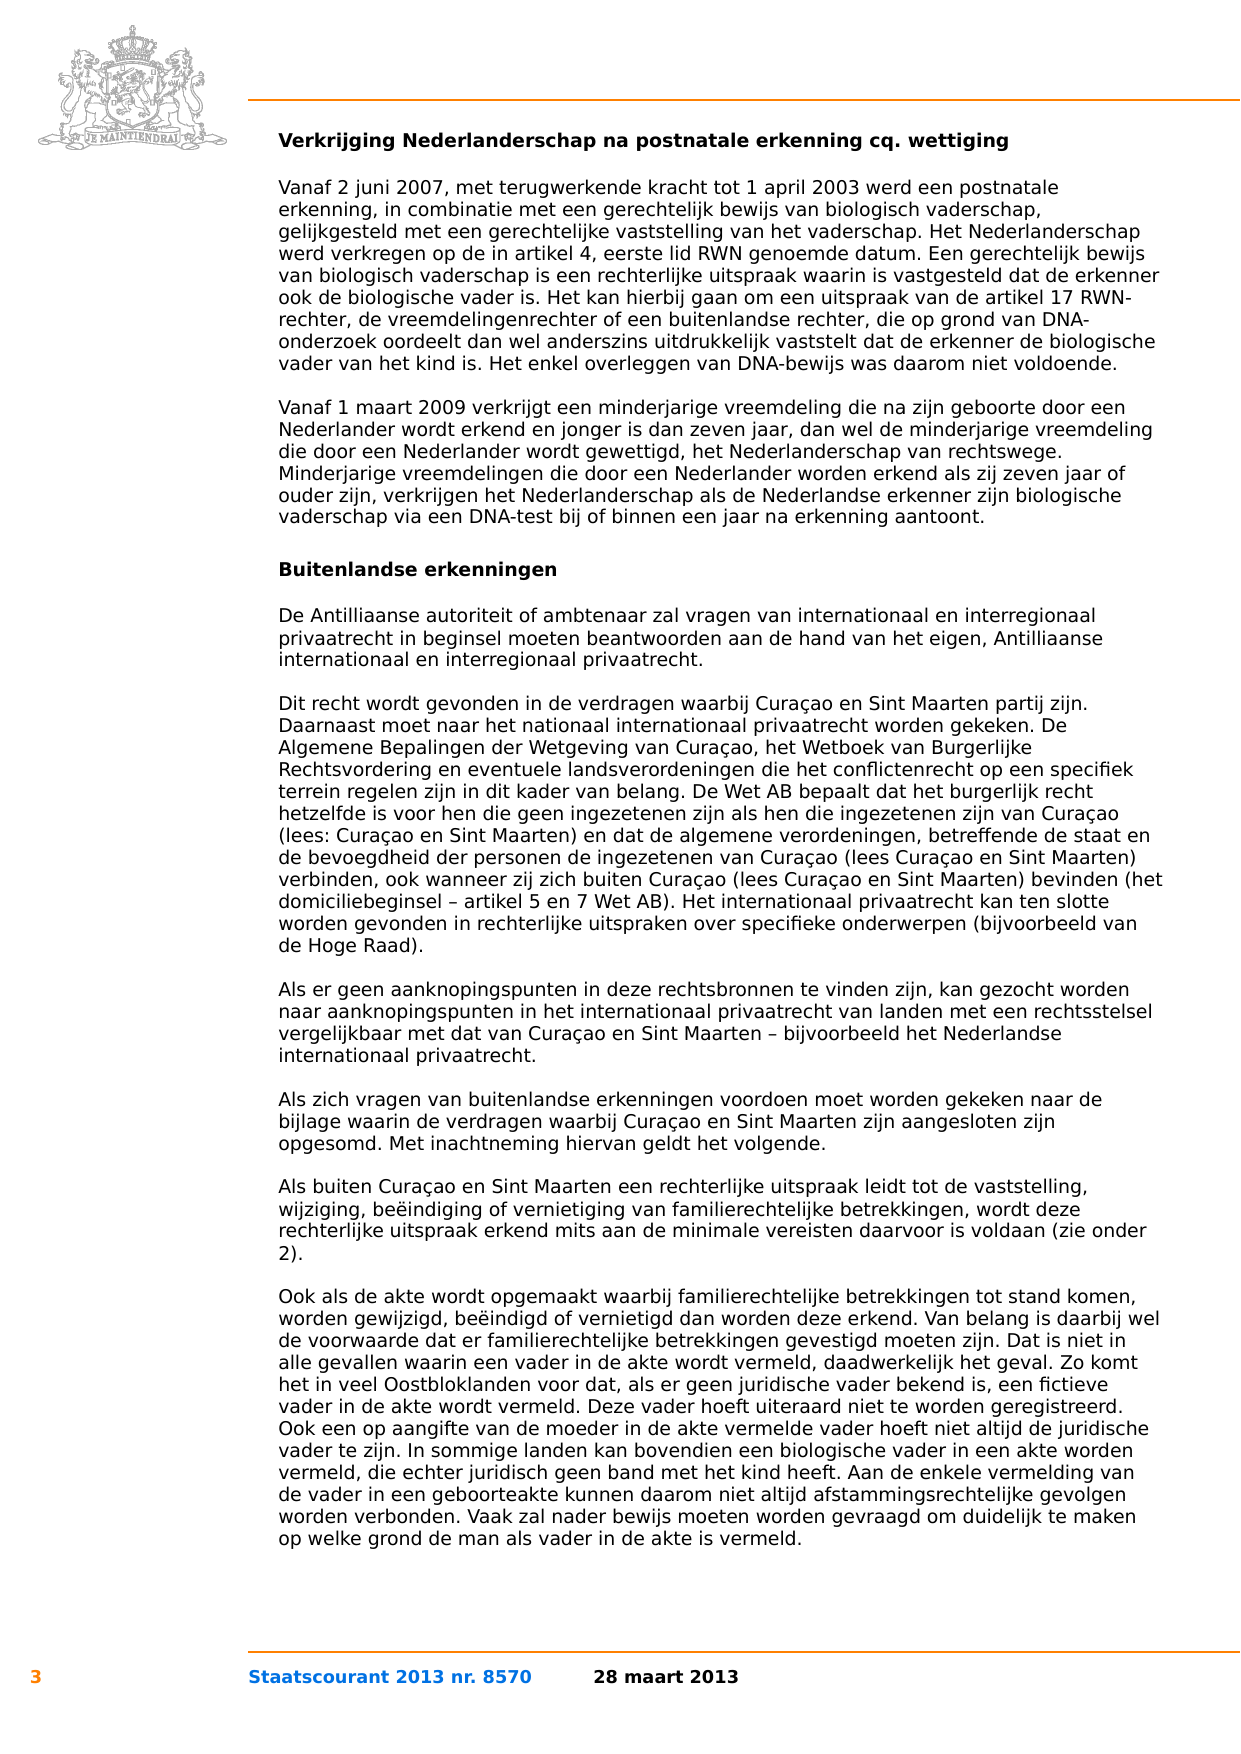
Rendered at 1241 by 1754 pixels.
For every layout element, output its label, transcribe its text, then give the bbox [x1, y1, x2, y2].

text Als er geen aanknopingspunten in deze rechtsbronnen te vinden zijn, kan gezocht worden naar aanknopingspunten in het internationaal privaatrecht van landen met een rechtsstelsel vergelijkbaar met dat van Curaçao en Sint Maarten – bijvoorbeeld het Nederlandse internationaal privaatrecht. [278, 979, 1163, 1067]
subtitle Buitenlandse erkenningen [278, 558, 1163, 580]
text Dit recht wordt gevonden in de verdragen waarbij Curaçao en Sint Maarten partij zijn. Daarnaast moet naar het nationaal internationaal privaatrecht worden gekeken. De Algemene Bepalingen der Wetgeving van Curaçao, het Wetboek van Burgerlijke Rechtsvordering en eventuele landsverordeningen die het conflictenrecht op een specifiek terrein regelen zijn in dit kader van belang. De Wet AB bepaalt dat het burgerlijk recht hetzelfde is voor hen die geen ingezetenen zijn als hen die ingezetenen zijn van Curaçao (lees: Curaçao en Sint Maarten) en dat de algemene verordeningen, betreffende de staat en de bevoegdheid der personen de ingezetenen van Curaçao (lees Curaçao en Sint Maarten) verbinden, ook wanneer zij zich buiten Curaçao (lees Curaçao en Sint Maarten) bevinden (het domiciliebeginsel – artikel 5 en 7 Wet AB). Het internationaal privaatrecht kan ten slotte worden gevonden in rechterlijke uitspraken over specifieke onderwerpen (bijvoorbeeld van de Hoge Raad). [278, 693, 1163, 957]
text De Antilliaanse autoriteit of ambtenaar zal vragen van internationaal en interregionaal privaatrecht in beginsel moeten beantwoorden aan de hand van het eigen, Antilliaanse internationaal en interregionaal privaatrecht. [278, 605, 1163, 671]
picture [38, 25, 227, 150]
text Vanaf 1 maart 2009 verkrijgt een minderjarige vreemdeling die na zijn geboorte door een Nederlander wordt erkend en jonger is dan zeven jaar, dan wel de minderjarige vreemdeling die door een Nederlander wordt gewettigd, het Nederlanderschap van rechtswege. Minderjarige vreemdelingen die door een Nederlander worden erkend als zij zeven jaar of ouder zijn, verkrijgen het Nederlanderschap als de Nederlandse erkenner zijn biologische vaderschap via een DNA-test bij of binnen een jaar na erkenning aantoont. [278, 397, 1163, 528]
text Vanaf 2 juni 2007, met terugwerkende kracht tot 1 april 2003 werd een postnatale erkenning, in combinatie met een gerechtelijk bewijs van biologisch vaderschap, gelijkgesteld met een gerechtelijke vaststelling van het vaderschap. Het Nederlanderschap werd verkregen op de in artikel 4, eerste lid RWN genoemde datum. Een gerechtelijk bewijs van biologisch vaderschap is een rechterlijke uitspraak waarin is vastgesteld dat de erkenner ook de biologische vader is. Het kan hierbij gaan om een uitspraak van de artikel 17 RWN-rechter, de vreemdelingenrechter of een buitenlandse rechter, die op grond van DNA-onderzoek oordeelt dan wel anderszins uitdrukkelijk vaststelt dat de erkenner de biologische vader van het kind is. Het enkel overleggen van DNA-bewijs was daarom niet voldoende. [278, 177, 1163, 375]
subtitle Verkrijging Nederlanderschap na postnatale erkenning cq. wettiging [278, 130, 1163, 152]
text Ook als de akte wordt opgemaakt waarbij familierechtelijke betrekkingen tot stand komen, worden gewijzigd, beëindigd of vernietigd dan worden deze erkend. Van belang is daarbij wel de voorwaarde dat er familierechtelijke betrekkingen gevestigd moeten zijn. Dat is niet in alle gevallen waarin een vader in de akte wordt vermeld, daadwerkelijk het geval. Zo komt het in veel Oostbloklanden voor dat, als er geen juridische vader bekend is, een fictieve vader in de akte wordt vermeld. Deze vader hoeft uiteraard niet te worden geregistreerd. Ook een op aangifte van de moeder in de akte vermelde vader hoeft niet altijd de juridische vader te zijn. In sommige landen kan bovendien een biologische vader in een akte worden vermeld, die echter juridisch geen band met het kind heeft. Aan de enkele vermelding van de vader in een geboorteakte kunnen daarom niet altijd afstammingsrechtelijke gevolgen worden verbonden. Vaak zal nader bewijs moeten worden gevraagd om duidelijk te maken op welke grond de man als vader in de akte is vermeld. [278, 1286, 1163, 1550]
text Als buiten Curaçao en Sint Maarten een rechterlijke uitspraak leidt tot de vaststelling, wijziging, beëindiging of vernietiging van familierechtelijke betrekkingen, wordt deze rechterlijke uitspraak erkend mits aan de minimale vereisten daarvoor is voldaan (zie onder 2). [278, 1176, 1163, 1264]
text Als zich vragen van buitenlandse erkenningen voordoen moet worden gekeken naar de bijlage waarin de verdragen waarbij Curaçao en Sint Maarten zijn aangesloten zijn opgesomd. Met inachtneming hiervan geldt het volgende. [278, 1089, 1163, 1154]
